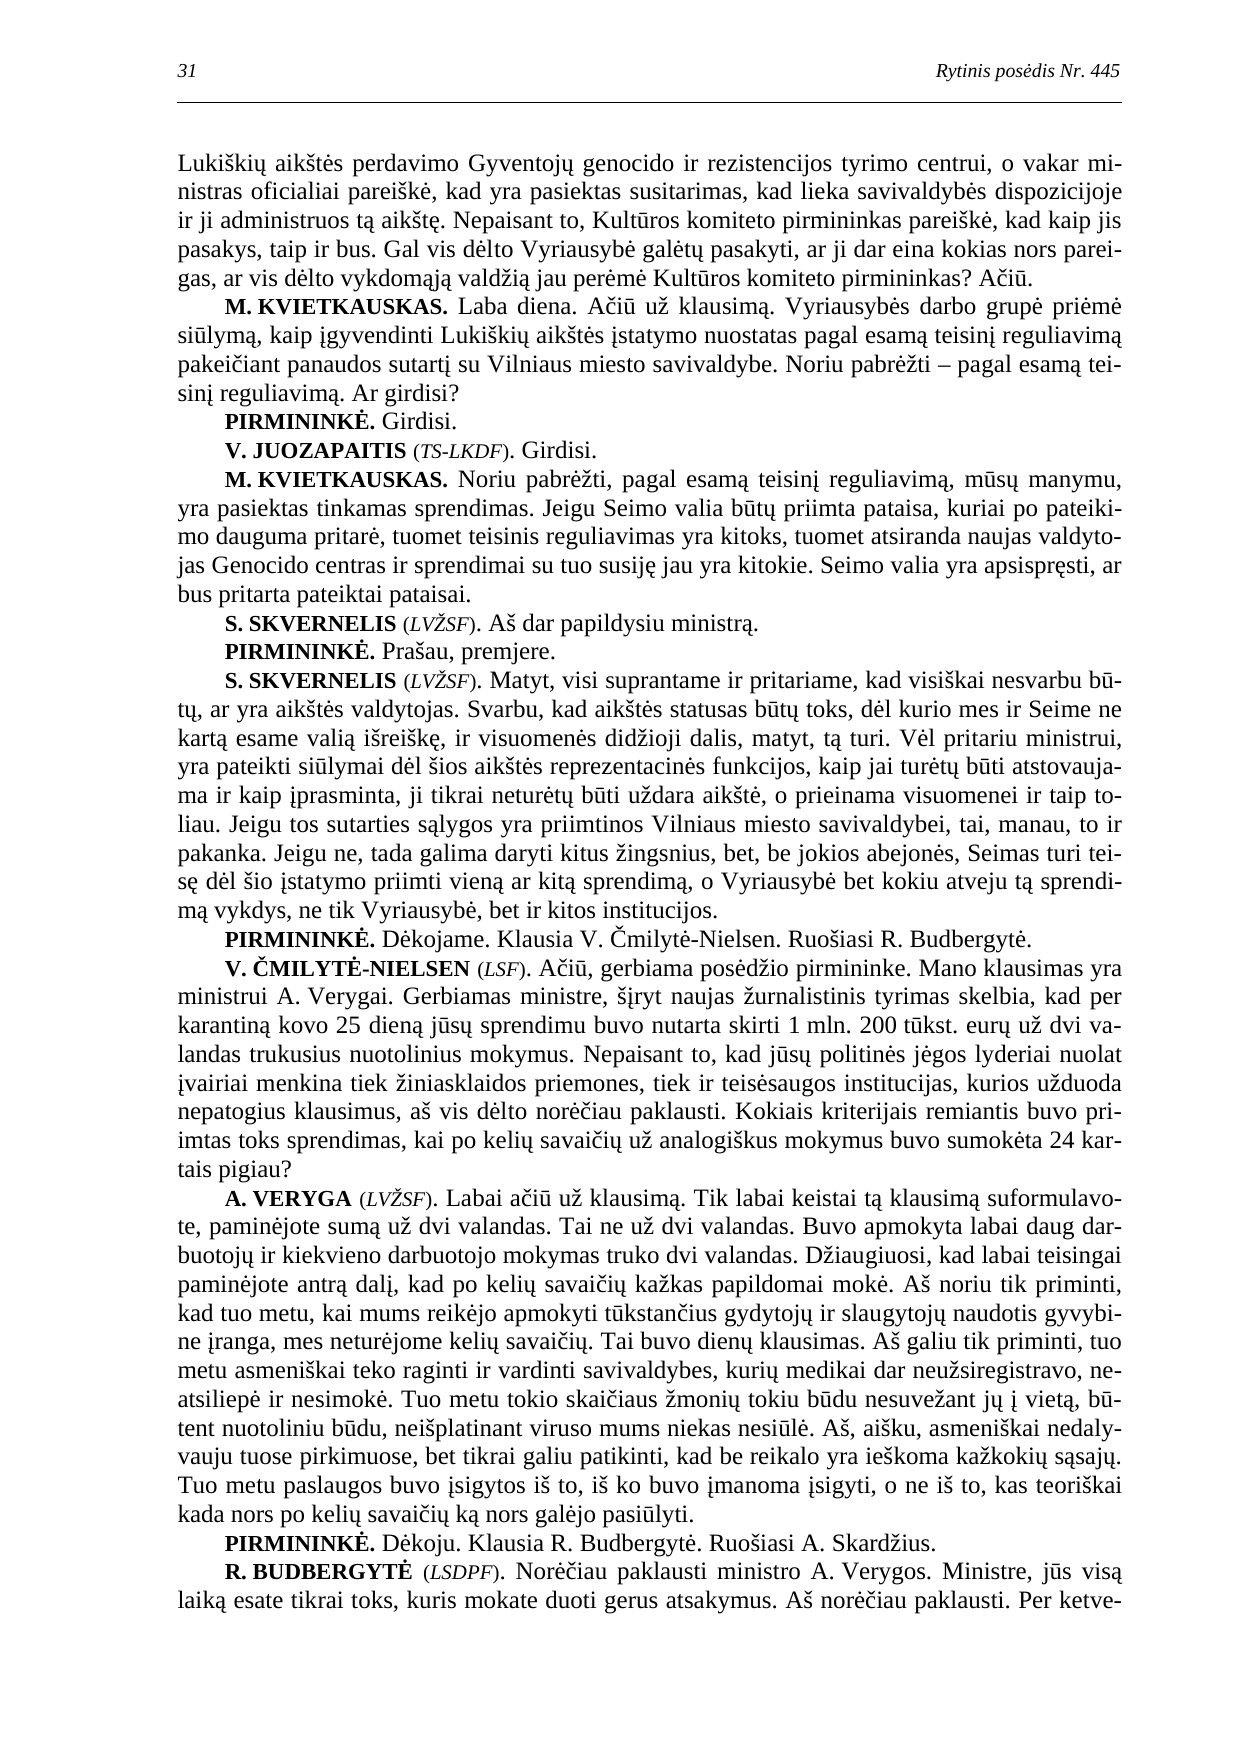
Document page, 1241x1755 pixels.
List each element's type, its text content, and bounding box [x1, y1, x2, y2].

text PIRMININKĖ. Pra­šau, prem­je­re. [177, 636, 1122, 665]
text PIRMININKĖ. Dė­ko­ju. Klau­sia R. Bud­ber­gy­tė. Ruo­šia­si A. Skar­džius. [177, 1528, 1122, 1556]
text M. KVIETKAUSKAS. La­ba die­na. Ačiū už klau­si­mą. Vy­riau­sy­bės dar­bo gru­pė pri­ėmė siū­ly­mą, kaip įgy­ven­din­ti Lu­kiš­kių aikš­tės įsta­ty­mo nuo­sta­tas pa­gal esa­mą tei­si­nį re­gu­lia­vi­mą pa­kei­čiant pa­nau­dos su­tar­tį su Vil­niaus mies­to sa­vi­val­dy­be. No­riu pa­brėž­ti – pa­gal esa­mą tei­si­nį re­gu­lia­vi­mą. Ar gir­di­si? [177, 291, 1122, 406]
text V. ČMILYTĖ-NIELSEN (LSF). Ačiū, ger­bia­ma po­sė­džio pir­mi­nin­ke. Ma­no klau­si­mas yra mi­nist­rui A. Ve­ry­gai. Ger­bia­mas mi­nist­re, šį­ryt nau­jas žur­na­lis­ti­nis ty­ri­mas skel­bia, kad per ka­ran­ti­ną ko­vo 25 die­ną jū­sų spren­di­mu bu­vo nu­tar­ta skir­ti 1 mln. 200 tūkst. eu­rų už dvi va­lan­das tru­ku­sius nuo­to­li­nius mo­ky­mus. Ne­pai­sant to, kad jū­sų po­li­ti­nės jė­gos ly­de­riai nuo­lat įvai­riai men­ki­na tiek ži­niask­lai­dos prie­mo­nes, tiek ir tei­sė­sau­gos ins­ti­tu­ci­jas, ku­rios už­duo­da ne­pa­to­gius klau­si­mus, aš vis dėl­to no­rė­čiau pa­klaus­ti. Ko­kiais kri­te­ri­jais re­mian­tis bu­vo pri­im­tas toks spren­di­mas, kai po ke­lių sa­vai­čių už ana­lo­giš­kus mo­ky­mus bu­vo su­mo­kė­ta 24 kar­tais pi­giau? [177, 953, 1122, 1183]
text R. BUDBERGYTĖ (LSDPF). No­rė­čiau pa­klaus­ti mi­nist­ro A. Ve­ry­gos. Mi­nist­re, jūs vi­są lai­ką esa­te tik­rai toks, ku­ris mo­ka­te duo­ti ge­rus at­sa­ky­mus. Aš no­rė­čiau pa­klaus­ti. Per ket­ve­ [177, 1556, 1122, 1614]
text S. SKVERNELIS (LVŽSF). Ma­tyt, vi­si su­pran­ta­me ir pri­ta­ria­me, kad vi­siš­kai ne­svar­bu bū­tų, ar yra aikš­tės val­dy­to­jas. Svar­bu, kad aikš­tės sta­tu­sas bū­tų toks, dėl ku­rio mes ir Sei­me ne kar­tą esa­me va­lią iš­reiš­kę, ir vi­suo­me­nės di­džio­ji da­lis, ma­tyt, tą tu­ri. Vėl pri­ta­riu mi­nist­rui, yra pa­teik­ti siū­ly­mai dėl šios aikš­tės rep­re­zen­ta­ci­nės funk­ci­jos, kaip jai tu­rė­tų bū­ti at­sto­vau­ja­ma ir kaip įpras­min­ta, ji tik­rai ne­tu­rė­tų bū­ti už­da­ra aikš­tė, o pri­ei­na­ma vi­suo­me­nei ir taip to­liau. Jei­gu tos su­tar­ties są­ly­gos yra pri­im­ti­nos Vil­niaus mies­to sa­vi­val­dy­bei, tai, ma­nau, to ir pa­kan­ka. Jei­gu ne, ta­da ga­li­ma da­ry­ti ki­tus žings­nius, bet, be jo­kios abe­jo­nės, Sei­mas tu­ri tei­sę dėl šio įsta­ty­mo pri­im­ti vie­ną ar ki­tą spren­di­mą, o Vy­riau­sy­bė bet ko­kiu at­ve­ju tą spren­di­mą vyk­dys, ne tik Vy­riau­sy­bė, bet ir ki­tos ins­ti­tu­ci­jos. [177, 665, 1122, 924]
text A. VERYGA (LVŽSF). La­bai ačiū už klau­si­mą. Tik la­bai keis­tai tą klau­si­mą su­for­mu­la­vo­te, pa­mi­nė­jo­te su­mą už dvi va­lan­das. Tai ne už dvi va­lan­das. Bu­vo ap­mo­ky­ta la­bai daug dar­buo­to­jų ir kiek­vie­no dar­buo­to­jo mo­ky­mas tru­ko dvi va­lan­das. Džiau­giuo­si, kad la­bai tei­sin­gai pa­mi­nė­jo­te an­trą da­lį, kad po ke­lių sa­vai­čių kaž­kas pa­pil­do­mai mo­kė. Aš no­riu tik pri­min­ti, kad tuo me­tu, kai mums rei­kė­jo ap­mo­ky­ti tūks­tan­čius gy­dy­to­jų ir slau­gy­to­jų nau­do­tis gy­vy­bi­ne įran­ga, mes ne­tu­rė­jo­me ke­lių sa­vai­čių. Tai bu­vo die­nų klau­si­mas. Aš ga­liu tik pri­min­ti, tuo me­tu as­me­niš­kai te­ko ra­gin­ti ir var­din­ti sa­vi­val­dy­bes, ku­rių me­di­kai dar ne­už­si­re­gist­ra­vo, ne­at­si­lie­pė ir ne­si­mo­kė. Tuo me­tu to­kio skai­čiaus žmo­nių to­kiu bū­du ne­su­ve­žant jų į vie­tą, bū­tent nuo­to­li­niu bū­du, ne­iš­pla­ti­nant vi­ru­so mums nie­kas ne­siū­lė. Aš, aiš­ku, as­me­niš­kai ne­da­ly­vau­ju tuo­se pir­ki­muo­se, bet tik­rai ga­liu pa­ti­kin­ti, kad be rei­ka­lo yra ieš­ko­ma kaž­ko­kių są­sa­jų. Tuo me­tu pa­slau­gos bu­vo įsi­gy­tos iš to, iš ko bu­vo įma­no­ma įsi­gy­ti, o ne iš to, kas te­oriš­kai ka­da nors po ke­lių sa­vai­čių ką nors ga­lė­jo pa­siū­ly­ti. [177, 1183, 1122, 1528]
text V. JUOZAPAITIS (TS-LKDF). Gir­di­si. [177, 435, 1122, 464]
text M. KVIETKAUSKAS. No­riu pa­brėž­ti, pa­gal esa­mą tei­si­nį re­gu­lia­vi­mą, mū­sų ma­ny­mu, yra pa­siek­tas tin­ka­mas spren­di­mas. Jei­gu Sei­mo va­lia bū­tų pri­im­ta pa­tai­sa, ku­riai po pa­tei­ki­mo dau­gu­ma pri­ta­rė, tuo­met tei­si­nis re­gu­lia­vi­mas yra ki­toks, tuo­met at­si­ran­da nau­jas val­dy­to­jas Ge­no­ci­do cen­tras ir spren­di­mai su tuo su­si­ję jau yra ki­to­kie. Sei­mo va­lia yra ap­si­spręs­ti, ar bus pri­tar­ta pa­teik­tai pa­tai­sai. [177, 464, 1122, 608]
text PIRMININKĖ. Gir­di­si. [177, 406, 1122, 435]
text S. SKVERNELIS (LVŽSF). Aš dar pa­pil­dy­siu mi­nist­rą. [177, 608, 1122, 636]
text PIRMININKĖ. Dė­ko­ja­me. Klau­sia V. Čmi­ly­tė-Niel­sen. Ruo­šia­si R. Bud­ber­gy­tė. [177, 924, 1122, 953]
text Lu­kiš­kių aikš­tės per­da­vi­mo Gy­ven­to­jų ge­no­ci­do ir re­zis­ten­ci­jos ty­ri­mo cen­trui, o va­kar mi­nist­ras ofi­cia­liai pa­reiš­kė, kad yra pa­siek­tas su­si­ta­ri­mas, kad lie­ka sa­vi­val­dy­bės dis­po­zi­ci­jo­je ir ji ad­mi­nist­ruos tą aikš­tę. Ne­pai­sant to, Kul­tū­ros ko­mi­te­to pir­mi­nin­kas pa­reiš­kė, kad kaip jis pa­sa­kys, taip ir bus. Gal vis dėl­to Vy­riau­sy­bė ga­lė­tų pa­sa­ky­ti, ar ji dar ei­na ko­kias nors pa­rei­gas, ar vis dėl­to vyk­do­mą­ją val­džią jau pe­rė­mė Kul­tū­ros ko­mi­te­to pir­mi­nin­kas? Ačiū. [177, 148, 1122, 291]
